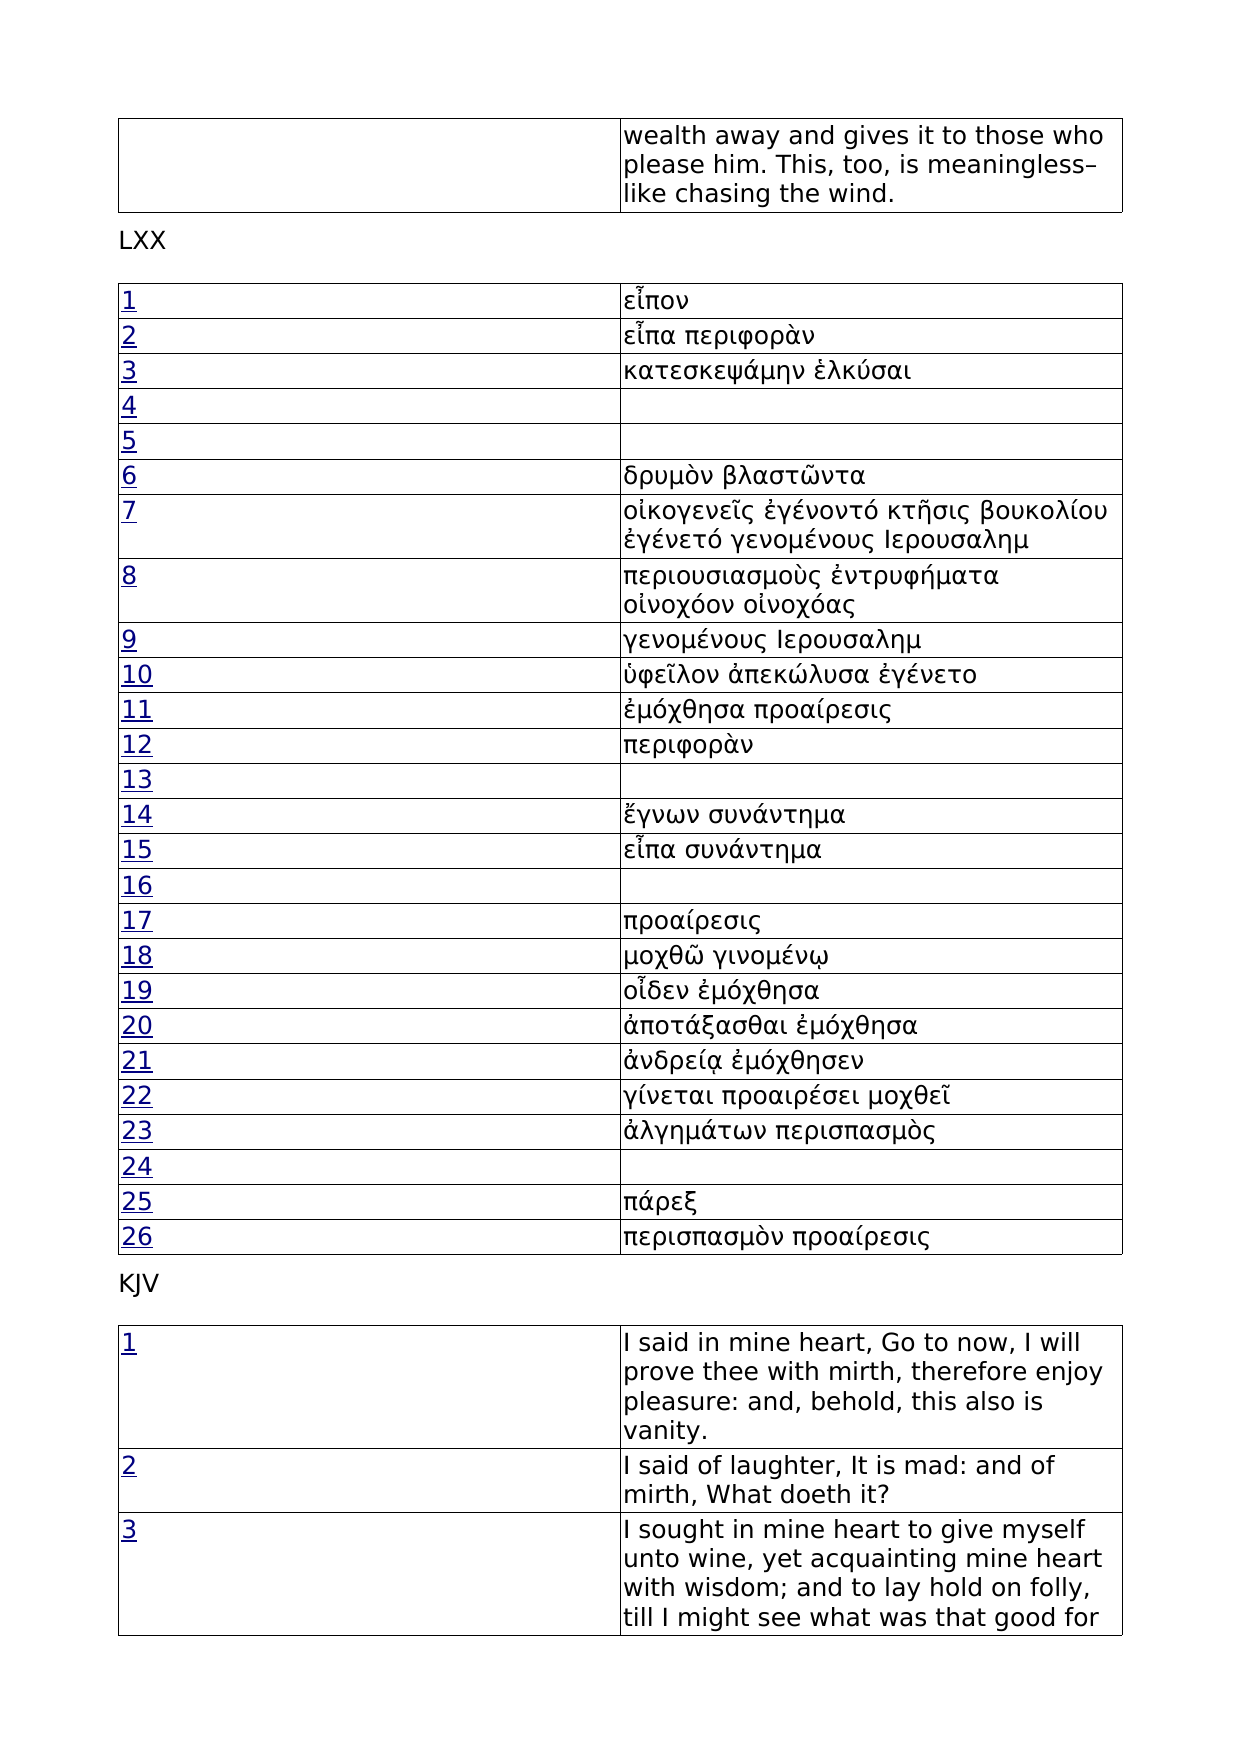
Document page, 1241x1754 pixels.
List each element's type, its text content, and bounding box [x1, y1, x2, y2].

table_cell 5 [119, 424, 620, 458]
table_cell ἐμόχθησα προαίρεσις [621, 693, 1122, 727]
table_cell μοχθῶ γινομένῳ [621, 939, 1122, 973]
table_cell περισπασμὸν προαίρεσις [621, 1220, 1122, 1254]
table_cell wealth away and gives it to those who please him. This, too, is meaningless– like chasing the wind. [621, 119, 1122, 212]
table_cell 7 [119, 495, 620, 558]
table_cell 6 [119, 460, 620, 493]
table_cell 20 [119, 1009, 620, 1043]
table_cell περιουσιασμοὺς ἐντρυφήματα οἰνοχόον οἰνοχόας [621, 559, 1122, 622]
table_cell 19 [119, 974, 620, 1008]
table_cell I said of laughter, It is mad: and of mirth, What doeth it? [621, 1449, 1122, 1512]
table_cell δρυμὸν βλαστῶντα [621, 460, 1122, 493]
table_cell 16 [119, 869, 620, 903]
table_cell 23 [119, 1115, 620, 1149]
table_cell εἶπα συνάντημα [621, 834, 1122, 868]
table_cell [621, 764, 1122, 798]
table_cell I sought in mine heart to give myself unto wine, yet acquainting mine heart with wisdom; and to lay hold on folly, till I might see what was that good for [621, 1513, 1122, 1635]
table_cell [621, 869, 1122, 903]
table_cell [621, 389, 1122, 423]
table_cell [621, 1150, 1122, 1184]
table_cell 11 [119, 693, 620, 727]
table_cell προαίρεσις [621, 904, 1122, 938]
table_header εἶπον [621, 284, 1122, 318]
table_cell 8 [119, 559, 620, 622]
table_header 1 [119, 1326, 620, 1448]
table_cell ἀνδρείᾳ ἐμόχθησεν [621, 1044, 1122, 1078]
table_cell 24 [119, 1150, 620, 1184]
table_cell 17 [119, 904, 620, 938]
table_cell 10 [119, 658, 620, 692]
text KJV [118, 1269, 1122, 1298]
table_cell οἶδεν ἐμόχθησα [621, 974, 1122, 1008]
table_cell περιφορὰν [621, 729, 1122, 762]
table_cell 9 [119, 623, 620, 657]
table_cell 15 [119, 834, 620, 868]
table_cell 3 [119, 1513, 620, 1635]
table_cell 13 [119, 764, 620, 798]
table_cell 26 [119, 1220, 620, 1254]
table_cell 22 [119, 1080, 620, 1113]
table_cell 3 [119, 354, 620, 388]
table_cell 14 [119, 799, 620, 833]
table_cell οἰκογενεῖς ἐγένοντό κτῆσις βουκολίου ἐγένετό γενομένους Ιερουσαλημ [621, 495, 1122, 558]
table_cell 25 [119, 1185, 620, 1219]
table_cell πάρεξ [621, 1185, 1122, 1219]
table_cell γενομένους Ιερουσαλημ [621, 623, 1122, 657]
table_cell [119, 119, 620, 212]
table_cell 21 [119, 1044, 620, 1078]
table_cell κατεσκεψάμην ἑλκύσαι [621, 354, 1122, 388]
table_cell ἔγνων συνάντημα [621, 799, 1122, 833]
table_header 1 [119, 284, 620, 318]
table_cell εἶπα περιφορὰν [621, 319, 1122, 353]
table_cell 12 [119, 729, 620, 762]
table_cell ἀλγημάτων περισπασμὸς [621, 1115, 1122, 1149]
table_header I said in mine heart, Go to now, I will prove thee with mirth, therefore enjoy pleasure: and, behold, this also is vanity. [621, 1326, 1122, 1448]
table_cell 4 [119, 389, 620, 423]
table_cell 2 [119, 319, 620, 353]
table_cell [621, 424, 1122, 458]
text LXX [118, 226, 1122, 256]
table_cell 18 [119, 939, 620, 973]
table_cell 2 [119, 1449, 620, 1512]
table_cell ἀποτάξασθαι ἐμόχθησα [621, 1009, 1122, 1043]
table_cell ὑφεῖλον ἀπεκώλυσα ἐγένετο [621, 658, 1122, 692]
table_cell γίνεται προαιρέσει μοχθεῖ [621, 1080, 1122, 1113]
